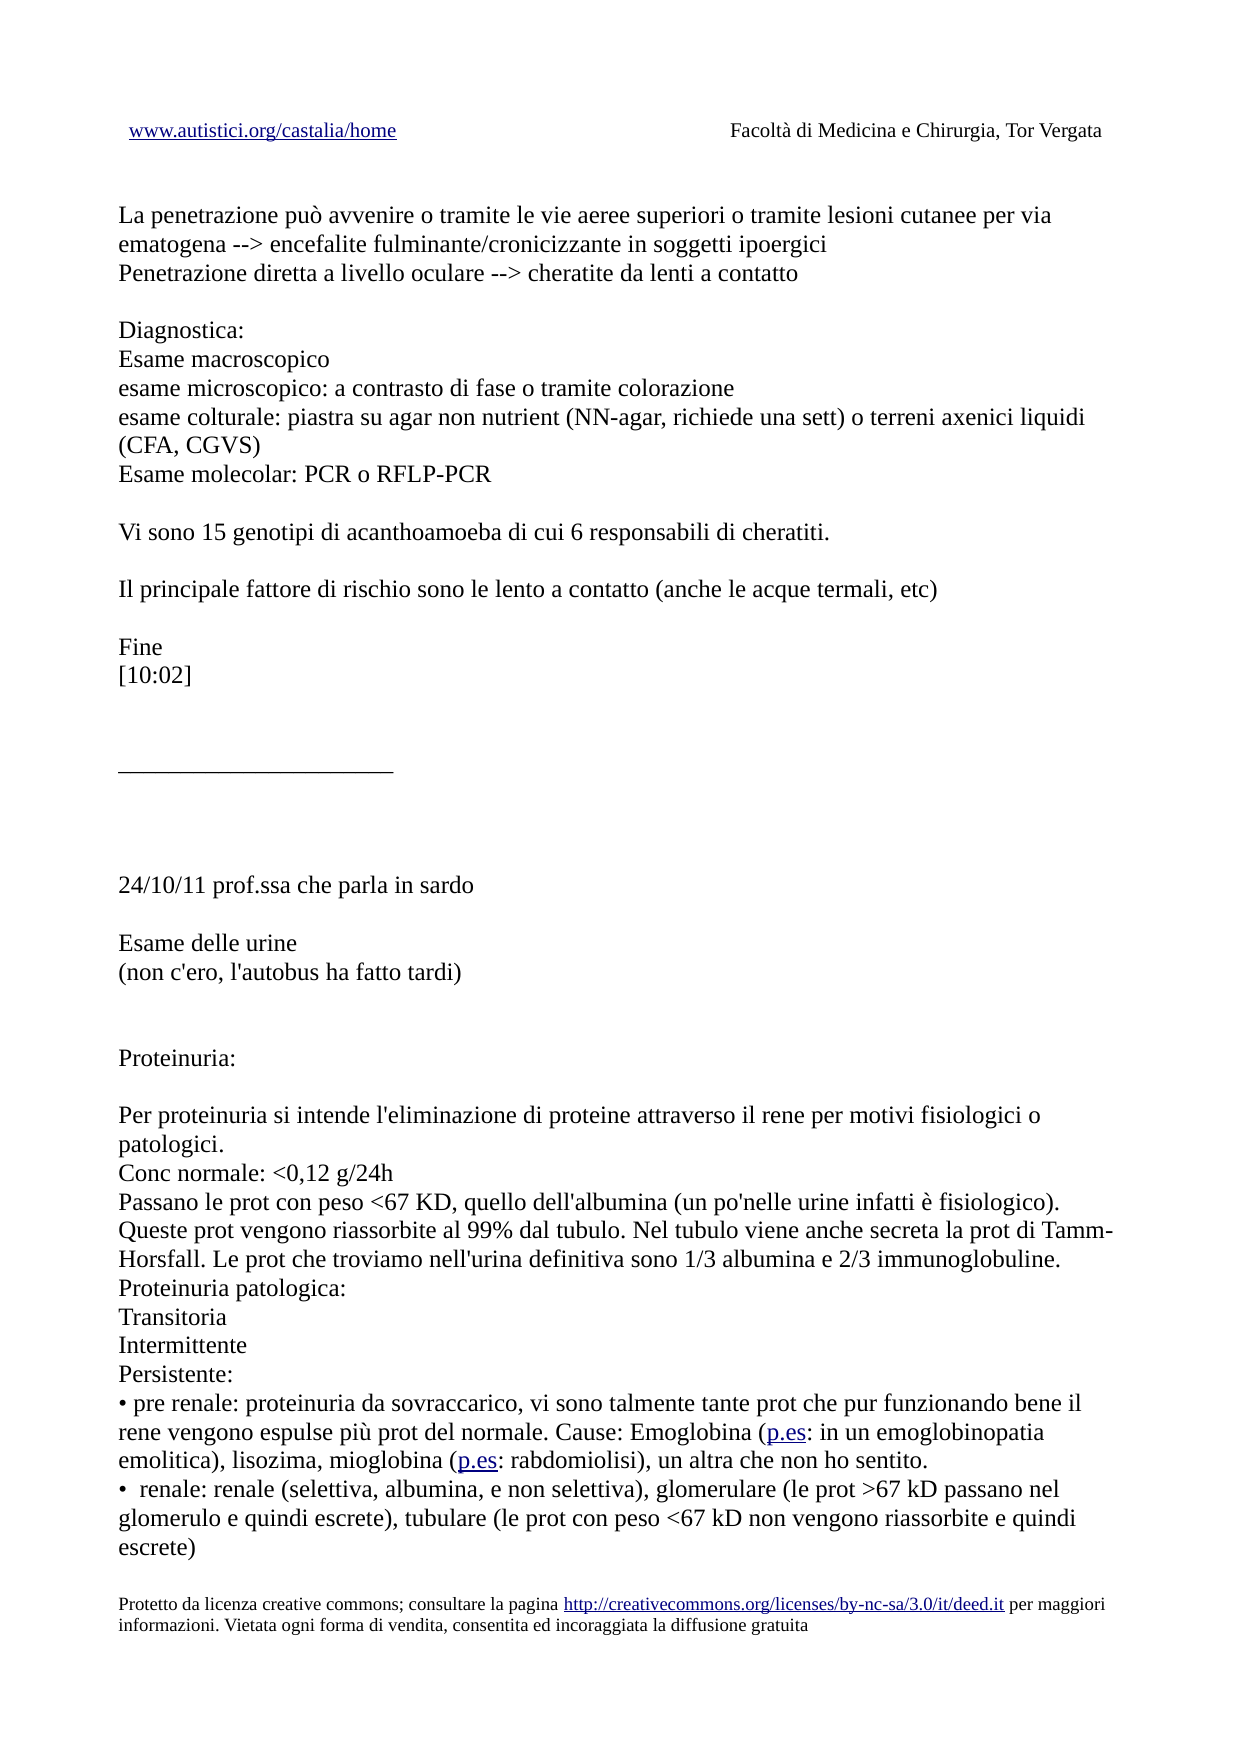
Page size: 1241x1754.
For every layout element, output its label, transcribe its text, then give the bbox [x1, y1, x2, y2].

text 24/10/11 prof.ssa che parla in sardo Esame delle urine (non c'ero, l'autobus ha fatto tardi) Proteinuria: Per proteinuria si intende l'eliminazione di proteine attraverso il rene per motivi fisiologici o patologici. Conc normale: <0,12 g/24h Passano le prot con peso <67 KD, quello dell'albumina (un po'nelle urine infatti è fisiologico). Queste prot vengono riassorbite al 99% dal tubulo. Nel tubulo viene anche secreta la prot di Tamm-Horsfall. Le prot che troviamo nell'urina definitiva sono 1/3 albumina e 2/3 immunoglobuline. Proteinuria patologica: Transitoria Intermittente Persistente: • pre renale: proteinuria da sovraccarico, vi sono talmente tante prot che pur funzionando bene il rene vengono espulse più prot del normale. Cause: Emoglobina (p.es: in un emoglobinopatia emolitica), lisozima, mioglobina (p.es: rabdomiolisi), un altra che non ho sentito. • renale: renale (selettiva, albumina, e non selettiva), glomerulare (le prot >67 kD passano nel glomerulo e quindi escrete), tubulare (le prot con peso <67 kD non vengono riassorbite e quindi escrete) [118, 870, 1122, 1560]
text La penetrazione può avvenire o tramite le vie aeree superiori o tramite lesioni cutanee per via ematogena --> encefalite fulminante/cronicizzante in soggetti ipoergici Penetrazione diretta a livello oculare --> cheratite da lenti a contatto Diagnostica: Esame macroscopico esame microscopico: a contrasto di fase o tramite colorazione esame colturale: piastra su agar non nutrient (NN-agar, richiede una sett) o terreni axenici liquidi (CFA, CGVS) Esame molecolar: PCR o RFLP-PCR Vi sono 15 genotipi di acanthoamoeba di cui 6 responsabili di cheratiti. Il principale fattore di rischio sono le lento a contatto (anche le acque termali, etc) Fine [10:02] ______________________ [118, 172, 1122, 775]
